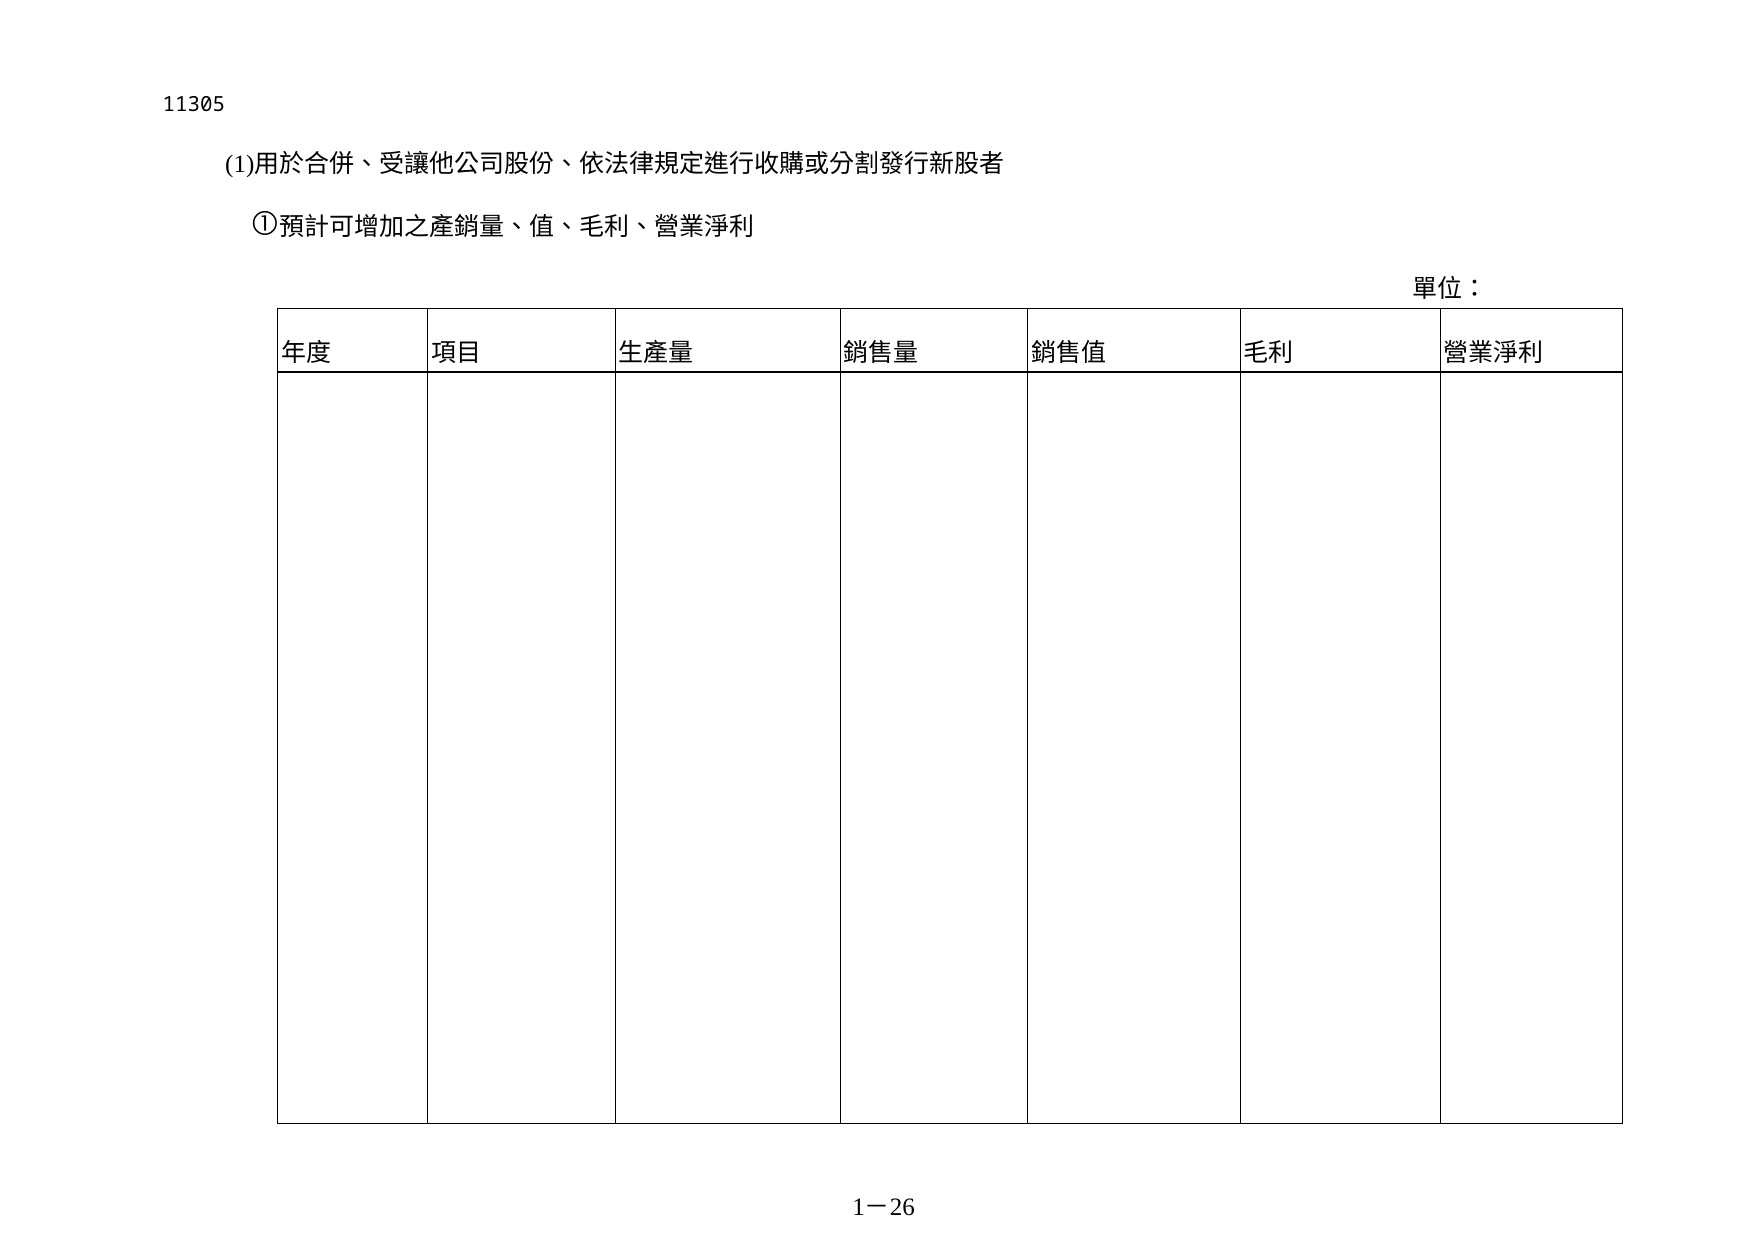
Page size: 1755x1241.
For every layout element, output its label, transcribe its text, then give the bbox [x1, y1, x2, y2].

table_header 項目 [428, 309, 615, 371]
table_cell [1441, 373, 1622, 1122]
table_cell [1241, 373, 1440, 1122]
table_header 生產量 [616, 309, 840, 371]
table_header 毛利 [1241, 309, 1440, 371]
table_header 年度 [278, 309, 427, 371]
table_header 銷售值 [1028, 309, 1240, 371]
text 單位： [350, 245, 1604, 308]
table_cell [428, 373, 615, 1122]
table_header 營業淨利 [1441, 309, 1622, 371]
table_cell [1028, 373, 1240, 1122]
text 預計可增加之產銷量、值、毛利、營業淨利 [250, 183, 1604, 245]
table_cell [616, 373, 840, 1122]
table_cell [278, 373, 427, 1122]
table_cell [841, 373, 1027, 1122]
text (1)用於合併、受讓他公司股份、依法律規定進行收購或分割發行新股者 [225, 120, 1604, 183]
table_header 銷售量 [841, 309, 1027, 371]
